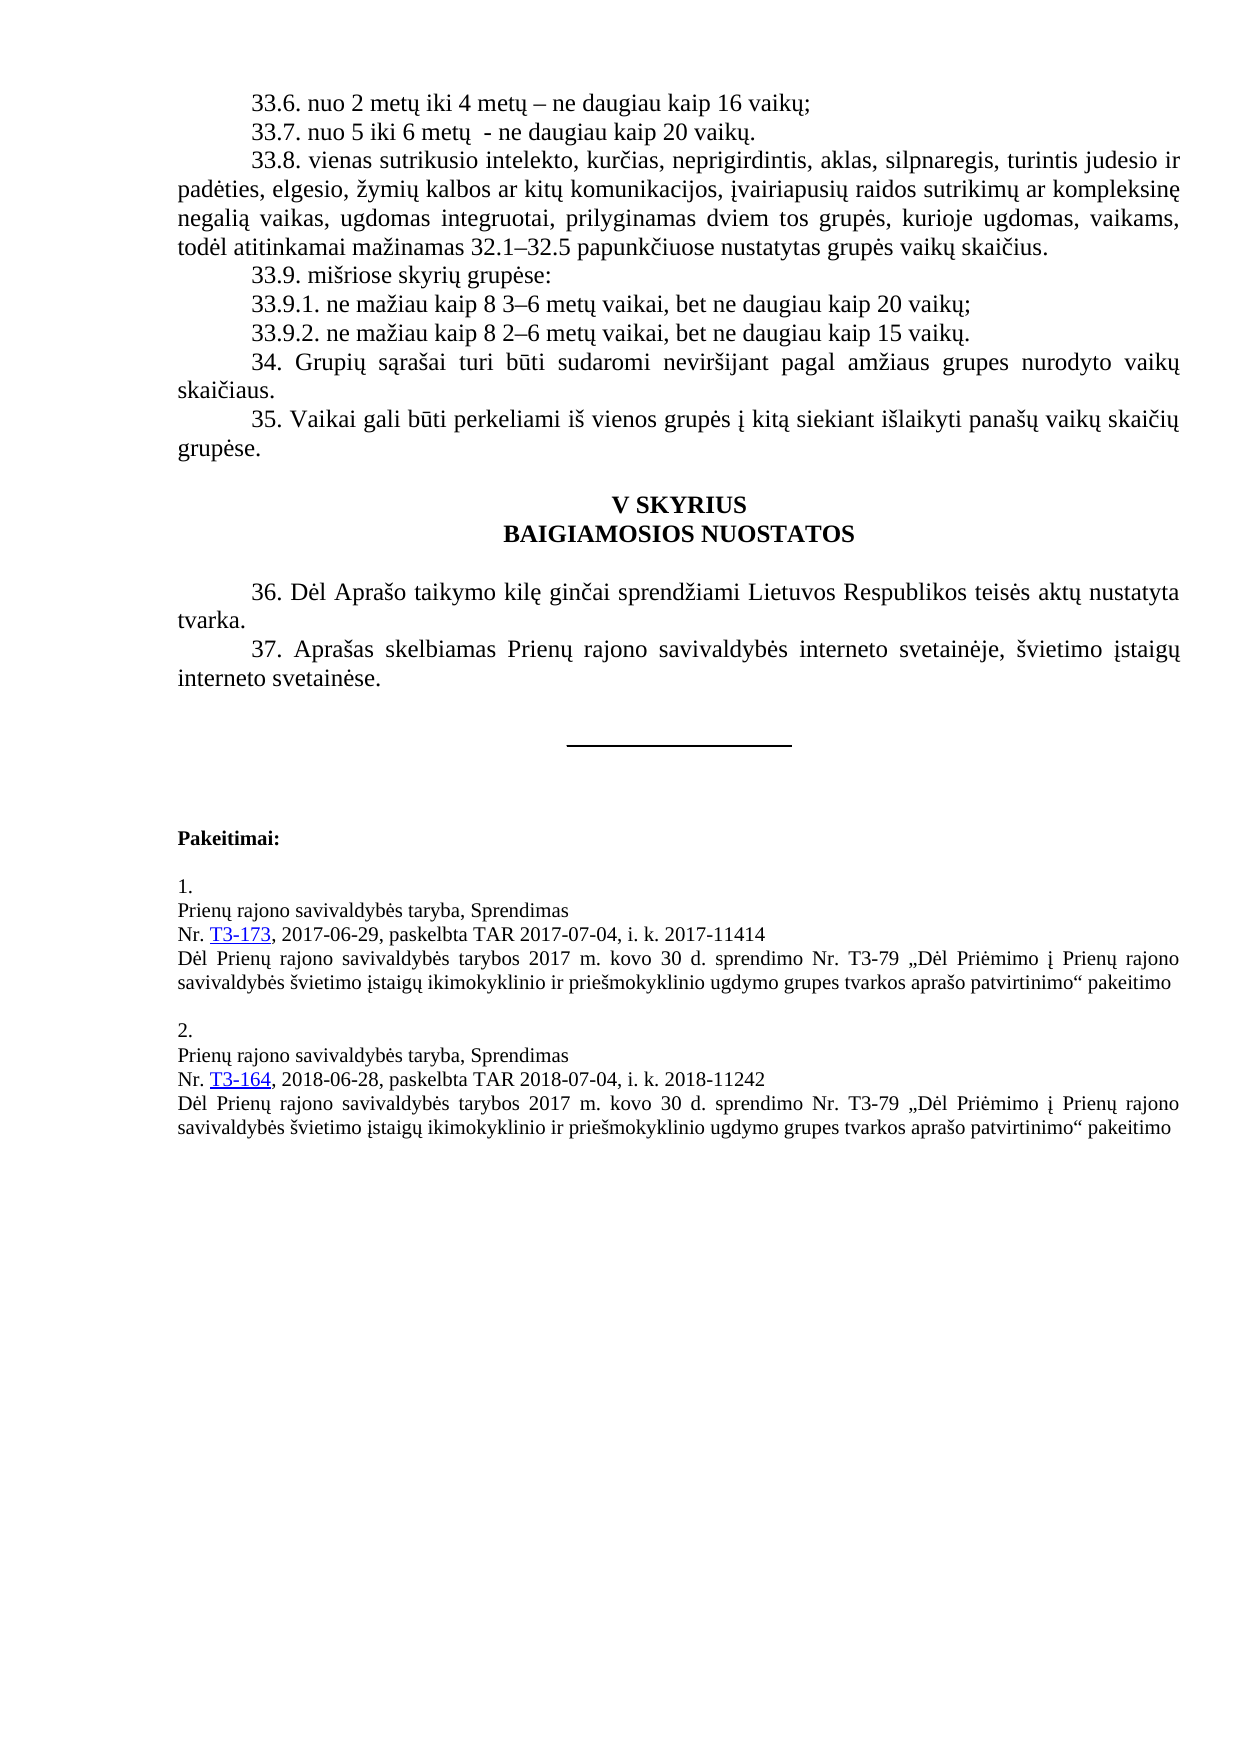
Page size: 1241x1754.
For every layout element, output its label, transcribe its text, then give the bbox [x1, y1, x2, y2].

text 33.6. nuo 2 metų iki 4 metų – ne daugiau kaip 16 vaikų; [177, 88, 1181, 117]
text 33.9. mišriose skyrių grupėse: [177, 260, 1181, 289]
text BAIGIAMOSIOS NUOSTATOS [177, 519, 1181, 548]
text 36. Dėl Aprašo taikymo kilę ginčai sprendžiami Lietuvos Respublikos teisės aktų nustatyta tvarka. [177, 577, 1181, 634]
text Prienų rajono savivaldybės taryba, Sprendimas [177, 898, 1181, 922]
text 35. Vaikai gali būti perkeliami iš vienos grupės į kitą siekiant išlaikyti panašų vaikų skaičių grupėse. [177, 404, 1181, 462]
text 37. Aprašas skelbiamas Prienų rajono savivaldybės interneto svetainėje, švietimo įstaigų interneto svetainėse. [177, 634, 1181, 692]
text Pakeitimai: [177, 826, 1181, 850]
text V SKYRIUS [177, 490, 1181, 519]
text 34. Grupių sąrašai turi būti sudaromi neviršijant pagal amžiaus grupes nurodyto vaikų skaičiaus. [177, 347, 1181, 404]
text Dėl Prienų rajono savivaldybės tarybos 2017 m. kovo 30 d. sprendimo Nr. T3-79 „Dėl Priėmimo į Prienų rajono savivaldybės švietimo įstaigų ikimokyklinio ir priešmokyklinio ugdymo grupes tvarkos aprašo patvirtinimo“ pakeitimo [177, 1091, 1181, 1139]
text Nr. T3-173, 2017-06-29, paskelbta TAR 2017-07-04, i. k. 2017-11414 [177, 922, 1181, 946]
text 33.9.2. ne mažiau kaip 8 2–6 metų vaikai, bet ne daugiau kaip 15 vaikų. [177, 318, 1181, 347]
text 33.9.1. ne mažiau kaip 8 3–6 metų vaikai, bet ne daugiau kaip 20 vaikų; [177, 289, 1181, 318]
text 2. [177, 1018, 1181, 1042]
text 1. [177, 874, 1181, 898]
text __________________ [177, 720, 1181, 749]
text Prienų rajono savivaldybės taryba, Sprendimas [177, 1042, 1181, 1067]
text Dėl Prienų rajono savivaldybės tarybos 2017 m. kovo 30 d. sprendimo Nr. T3-79 „Dėl Priėmimo į Prienų rajono savivaldybės švietimo įstaigų ikimokyklinio ir priešmokyklinio ugdymo grupes tvarkos aprašo patvirtinimo“ pakeitimo [177, 946, 1181, 994]
text 33.8. vienas sutrikusio intelekto, kurčias, neprigirdintis, aklas, silpnaregis, turintis judesio ir padėties, elgesio, žymių kalbos ar kitų komunikacijos, įvairiapusių raidos sutrikimų ar kompleksinę negalią vaikas, ugdomas integruotai, prilyginamas dviem tos grupės, kurioje ugdomas, vaikams, todėl atitinkamai mažinamas 32.1–32.5 papunkčiuose nustatytas grupės vaikų skaičius. [177, 145, 1181, 260]
text 33.7. nuo 5 iki 6 metų - ne daugiau kaip 20 vaikų. [177, 117, 1181, 145]
text Nr. T3-164, 2018-06-28, paskelbta TAR 2018-07-04, i. k. 2018-11242 [177, 1067, 1181, 1091]
